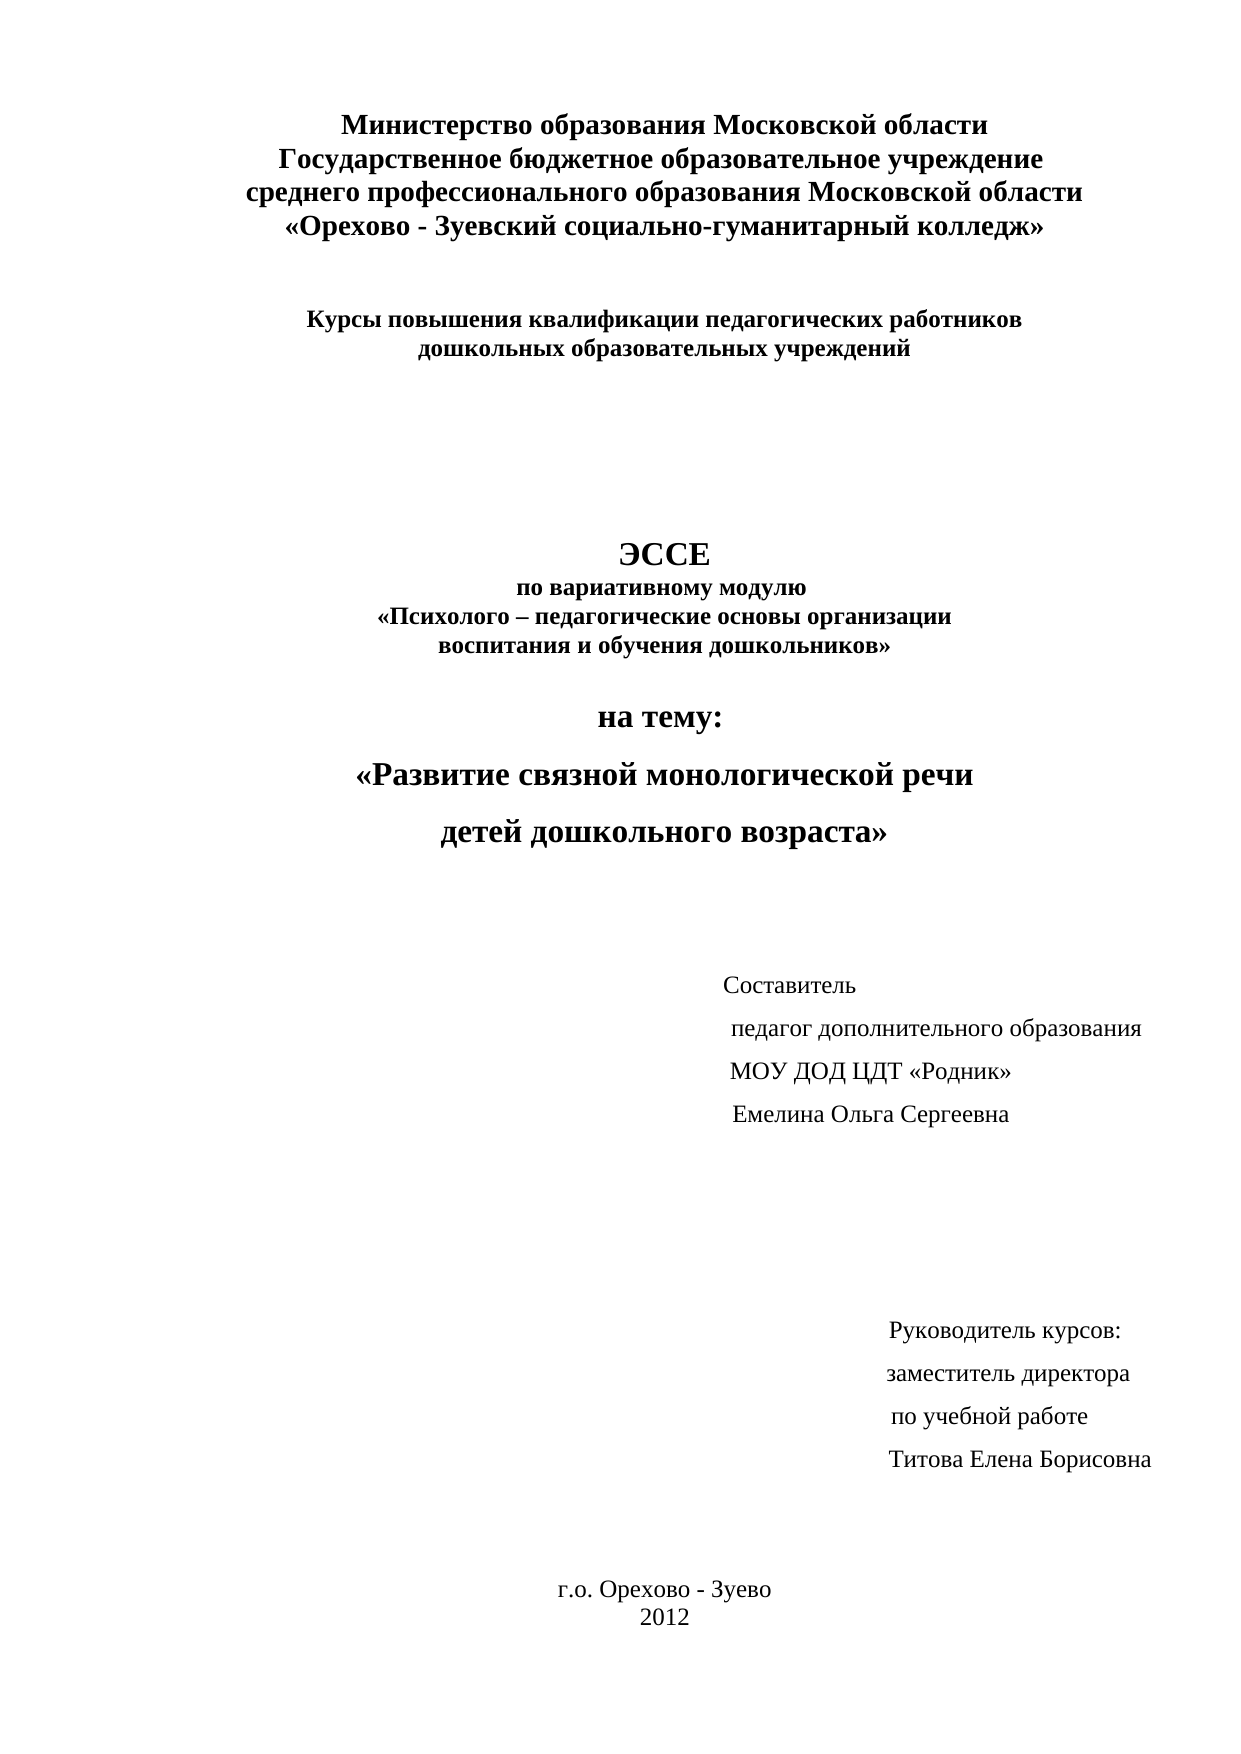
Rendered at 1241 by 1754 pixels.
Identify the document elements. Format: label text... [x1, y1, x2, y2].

text МОУ ДОД ЦДТ «Родник» [177, 1056, 1152, 1085]
text Государственное бюджетное образовательное учреждение [177, 141, 1152, 174]
text по вариативному модулю [177, 572, 1152, 601]
text Курсы повышения квалификации педагогических работников [177, 304, 1152, 333]
text Составитель [177, 970, 1152, 999]
text заместитель директора [177, 1358, 1152, 1387]
text Министерство образования Московской области [177, 107, 1152, 141]
text Руководитель курсов: [177, 1315, 1152, 1344]
text воспитания и обучения дошкольников» [177, 630, 1152, 658]
text по учебной работе [177, 1401, 1152, 1430]
text «Развитие связной монологической речи [177, 754, 1152, 793]
text «Орехово - Зуевский социально-гуманитарный колледж» [177, 208, 1152, 242]
text на тему: [177, 697, 1152, 735]
text среднего профессионального образования Московской области [177, 174, 1152, 208]
text дошкольных образовательных учреждений [177, 333, 1152, 361]
text «Психолого – педагогические основы организации [177, 601, 1152, 630]
text Титова Елена Борисовна [177, 1444, 1152, 1473]
text г.о. Орехово - Зуево [177, 1574, 1152, 1602]
text 2012 [177, 1602, 1152, 1631]
text детей дошкольного возраста» [177, 812, 1152, 850]
text Емелина Ольга Сергеевна [177, 1099, 1152, 1128]
text педагог дополнительного образования [177, 1013, 1152, 1042]
text ЭССЕ [177, 534, 1152, 572]
